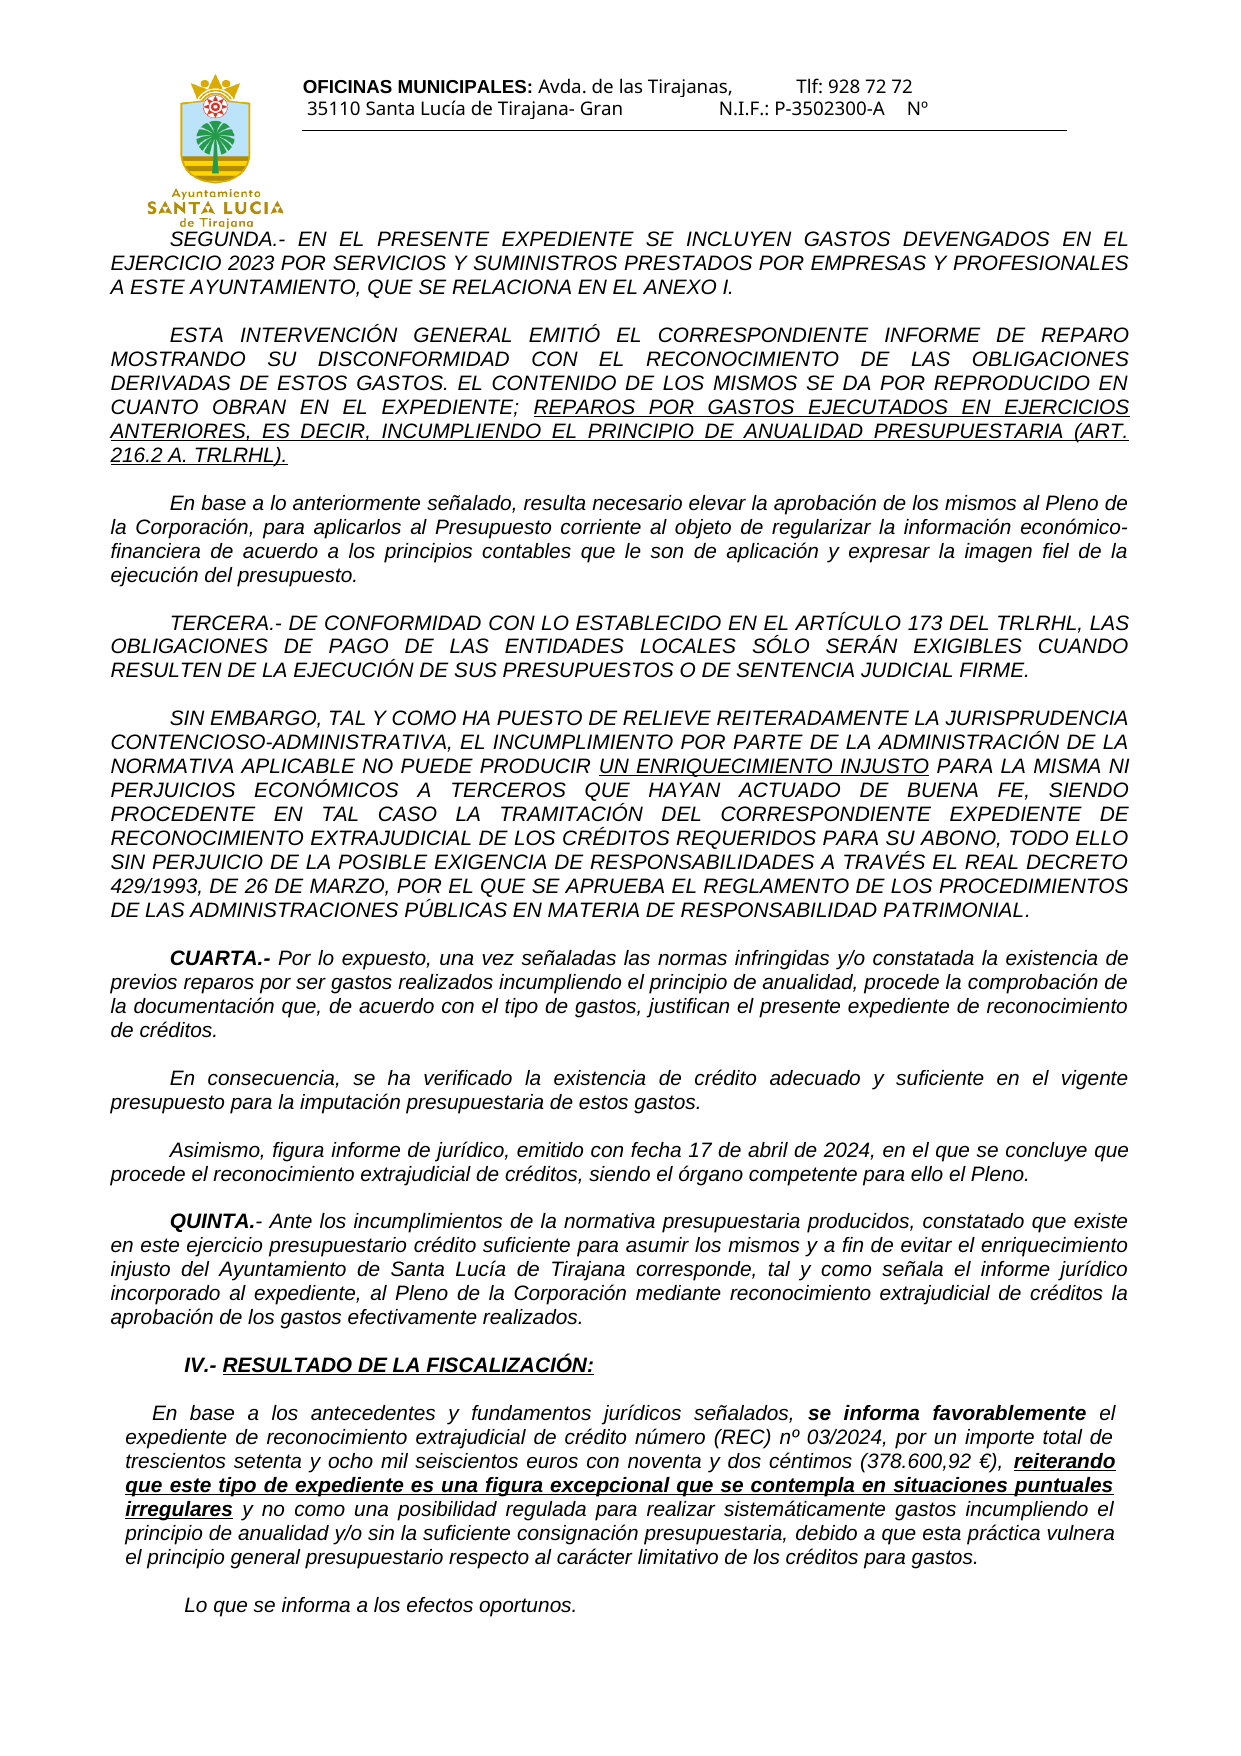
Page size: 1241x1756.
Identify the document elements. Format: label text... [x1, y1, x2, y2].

text Esta Intervención General emitió el correspondiente informe de reparo mostrando su disconformidad con el reconocimiento de las obligaciones derivadas de estos gastos. El contenido de los mismos se da por reproducido en cuanto obran en el expediente; reparos por gastos ejecutados en ejercicios anteriores, es decir, incumpliendo el principio de anualidad presupuestaria (art. 216.2 a. TRLRHL). [110, 323, 1130, 467]
text CUARTA.- Por lo expuesto, una vez señaladas las normas infringidas y/o constatada la existencia de previos reparos por ser gastos realizados incumpliendo el principio de anualidad, procede la comprobación de la documentación que, de acuerdo con el tipo de gastos, justifican el presente expediente de reconocimiento de créditos. [110, 946, 1130, 1042]
picture [147, 73, 284, 229]
text Sin embargo, tal y como ha puesto de relieve reiteradamente la jurisprudencia contencioso-administrativa, el incumplimiento por parte de la Administración de la normativa aplicable no puede producir un enriquecimiento injusto para la misma ni perjuicios económicos a terceros que hayan actuado de buena fe, siendo procedente en tal caso la tramitación del correspondiente expediente de reconocimiento extrajudicial de los créditos requeridos para su abono, todo ello sin perjuicio de la posible exigencia de responsabilidades a través el Real Decreto 429/1993, de 26 de Marzo, por el que se aprueba el Reglamento de los procedimientos de las Administraciones Públicas en materia de responsabilidad patrimonial. [110, 706, 1130, 922]
text Asimismo, figura informe de jurídico, emitido con fecha 17 de abril de 2024, en el que se concluye que procede el reconocimiento extrajudicial de créditos, siendo el órgano competente para ello el Pleno. [110, 1137, 1130, 1185]
text En consecuencia, se ha verificado la existencia de crédito adecuado y suficiente en el vigente presupuesto para la imputación presupuestaria de estos gastos. [110, 1066, 1130, 1113]
text En base a lo anteriormente señalado, resulta necesario elevar la aprobación de los mismos al Pleno de la Corporación, para aplicarlos al Presupuesto corriente al objeto de regularizar la información económico-financiera de acuerdo a los principios contables que le son de aplicación y expresar la imagen fiel de la ejecución del presupuesto. [110, 491, 1130, 586]
text SEGUNDA.- En el presente expediente se incluyen gastos devengados en el ejercicio 2023 por servicios y suministros prestados por empresas y profesionales a este Ayuntamiento, que se relaciona en el Anexo I. [110, 227, 1130, 299]
text Lo que se informa a los efectos oportunos. [110, 1593, 1130, 1617]
text IV.- RESULTADO DE LA FISCALIZACIÓN: [110, 1353, 1130, 1377]
text En base a los antecedentes y fundamentos jurídicos señalados, se informa favorablemente el expediente de reconocimiento extrajudicial de crédito número (REC) nº 03/2024, por un importe total de trescientos setenta y ocho mil seiscientos euros con noventa y dos céntimos (378.600,92 €), reiterando que este tipo de expediente es una figura excepcional que se contempla en situaciones puntuales irregulares y no como una posibilidad regulada para realizar sistemáticamente gastos incumpliendo el principio de anualidad y/o sin la suficiente consignación presupuestaria, debido a que esta práctica vulnera el principio general presupuestario respecto al carácter limitativo de los créditos para gastos. [125, 1401, 1115, 1569]
text TERCERA.- De conformidad con lo establecido en el artículo 173 del TRLRHL, las obligaciones de pago de las Entidades locales sólo serán exigibles cuando resulten de la ejecución de sus presupuestos o de sentencia judicial firme. [110, 610, 1130, 682]
text QUINTA.- Ante los incumplimientos de la normativa presupuestaria producidos, constatado que existe en este ejercicio presupuestario crédito suficiente para asumir los mismos y a fin de evitar el enriquecimiento injusto del Ayuntamiento de Santa Lucía de Tirajana corresponde, tal y como señala el informe jurídico incorporado al expediente, al Pleno de la Corporación mediante reconocimiento extrajudicial de créditos la aprobación de los gastos efectivamente realizados. [110, 1209, 1130, 1329]
